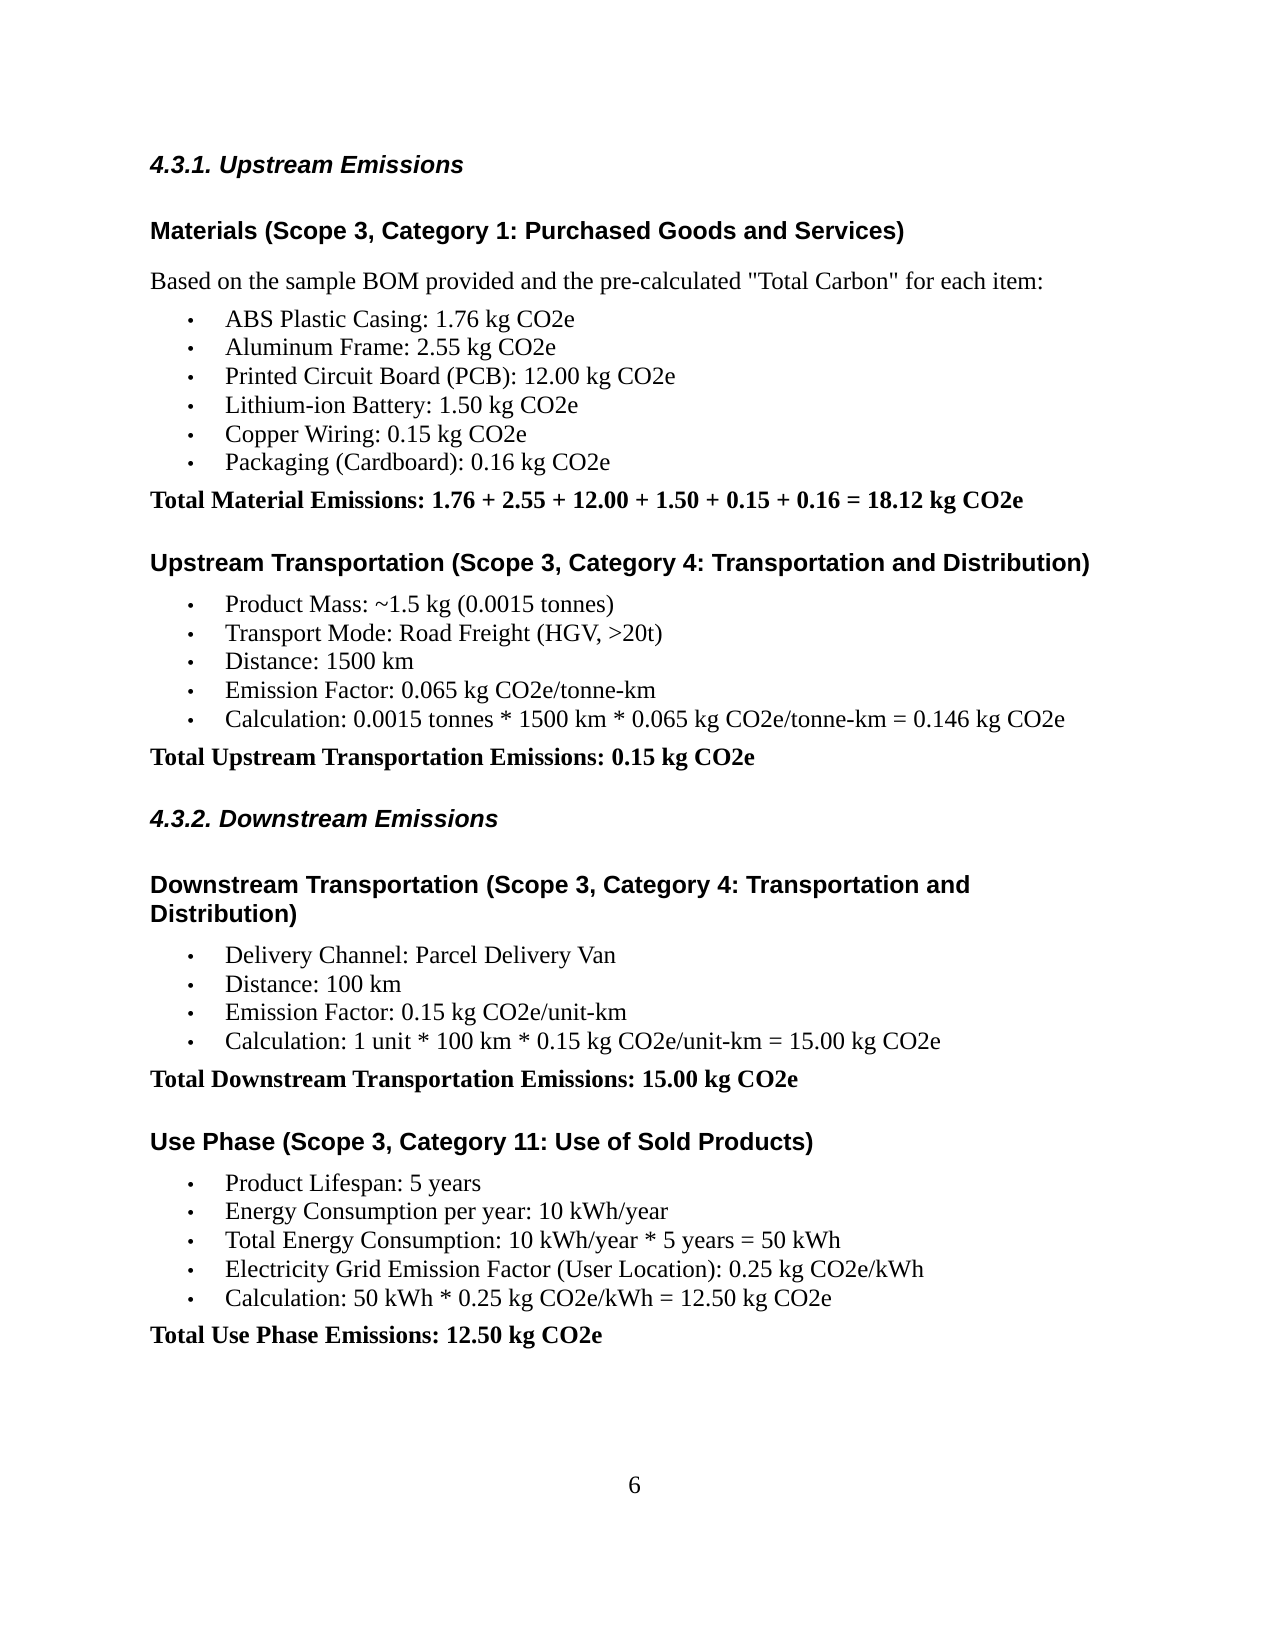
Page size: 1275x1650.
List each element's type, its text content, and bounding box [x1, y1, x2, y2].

subtitle Upstream Transportation (Scope 3, Category 4: Transportation and Distribution) [150, 548, 1125, 576]
subtitle Use Phase (Scope 3, Category 11: Use of Sold Products) [150, 1127, 1125, 1155]
list Calculation: 50 kWh * 0.25 kg CO2e/kWh = 12.50 kg CO2e [187, 1283, 1125, 1311]
text Total Downstream Transportation Emissions: 15.00 kg CO2e [150, 1064, 1125, 1093]
list Printed Circuit Board (PCB): 12.00 kg CO2e [187, 361, 1125, 390]
list Calculation: 1 unit * 100 km * 0.15 kg CO2e/unit-km = 15.00 kg CO2e [187, 1026, 1125, 1055]
list ABS Plastic Casing: 1.76 kg CO2e [187, 304, 1125, 332]
list Lithium-ion Battery: 1.50 kg CO2e [187, 390, 1125, 419]
subtitle 4.3.1. Upstream Emissions [150, 150, 1125, 178]
list Electricity Grid Emission Factor (User Location): 0.25 kg CO2e/kWh [187, 1254, 1125, 1283]
text Total Upstream Transportation Emissions: 0.15 kg CO2e [150, 742, 1125, 770]
subtitle 4.3.2. Downstream Emissions [150, 804, 1125, 833]
text Based on the sample BOM provided and the pre-calculated "Total Carbon" for each item: [150, 266, 1125, 295]
list Energy Consumption per year: 10 kWh/year [187, 1196, 1125, 1225]
list Emission Factor: 0.065 kg CO2e/tonne-km [187, 675, 1125, 704]
list Packaging (Cardboard): 0.16 kg CO2e [187, 447, 1125, 476]
list Product Mass: ~1.5 kg (0.0015 tonnes) [187, 589, 1125, 618]
list Product Lifespan: 5 years [187, 1168, 1125, 1196]
list Distance: 100 km [187, 969, 1125, 997]
list Calculation: 0.0015 tonnes * 1500 km * 0.065 kg CO2e/tonne-km = 0.146 kg CO2e [187, 704, 1125, 733]
text Total Use Phase Emissions: 12.50 kg CO2e [150, 1320, 1125, 1349]
list Emission Factor: 0.15 kg CO2e/unit-km [187, 997, 1125, 1026]
list Aluminum Frame: 2.55 kg CO2e [187, 332, 1125, 361]
text Total Material Emissions: 1.76 + 2.55 + 12.00 + 1.50 + 0.15 + 0.16 = 18.12 kg CO2e [150, 485, 1125, 514]
subtitle Materials (Scope 3, Category 1: Purchased Goods and Services) [150, 216, 1125, 244]
list Delivery Channel: Parcel Delivery Van [187, 940, 1125, 969]
list Transport Mode: Road Freight (HGV, >20t) [187, 618, 1125, 646]
list Distance: 1500 km [187, 646, 1125, 675]
subtitle Downstream Transportation (Scope 3, Category 4: Transportation and Distribution) [150, 870, 1125, 927]
list Copper Wiring: 0.15 kg CO2e [187, 419, 1125, 447]
list Total Energy Consumption: 10 kWh/year * 5 years = 50 kWh [187, 1225, 1125, 1254]
